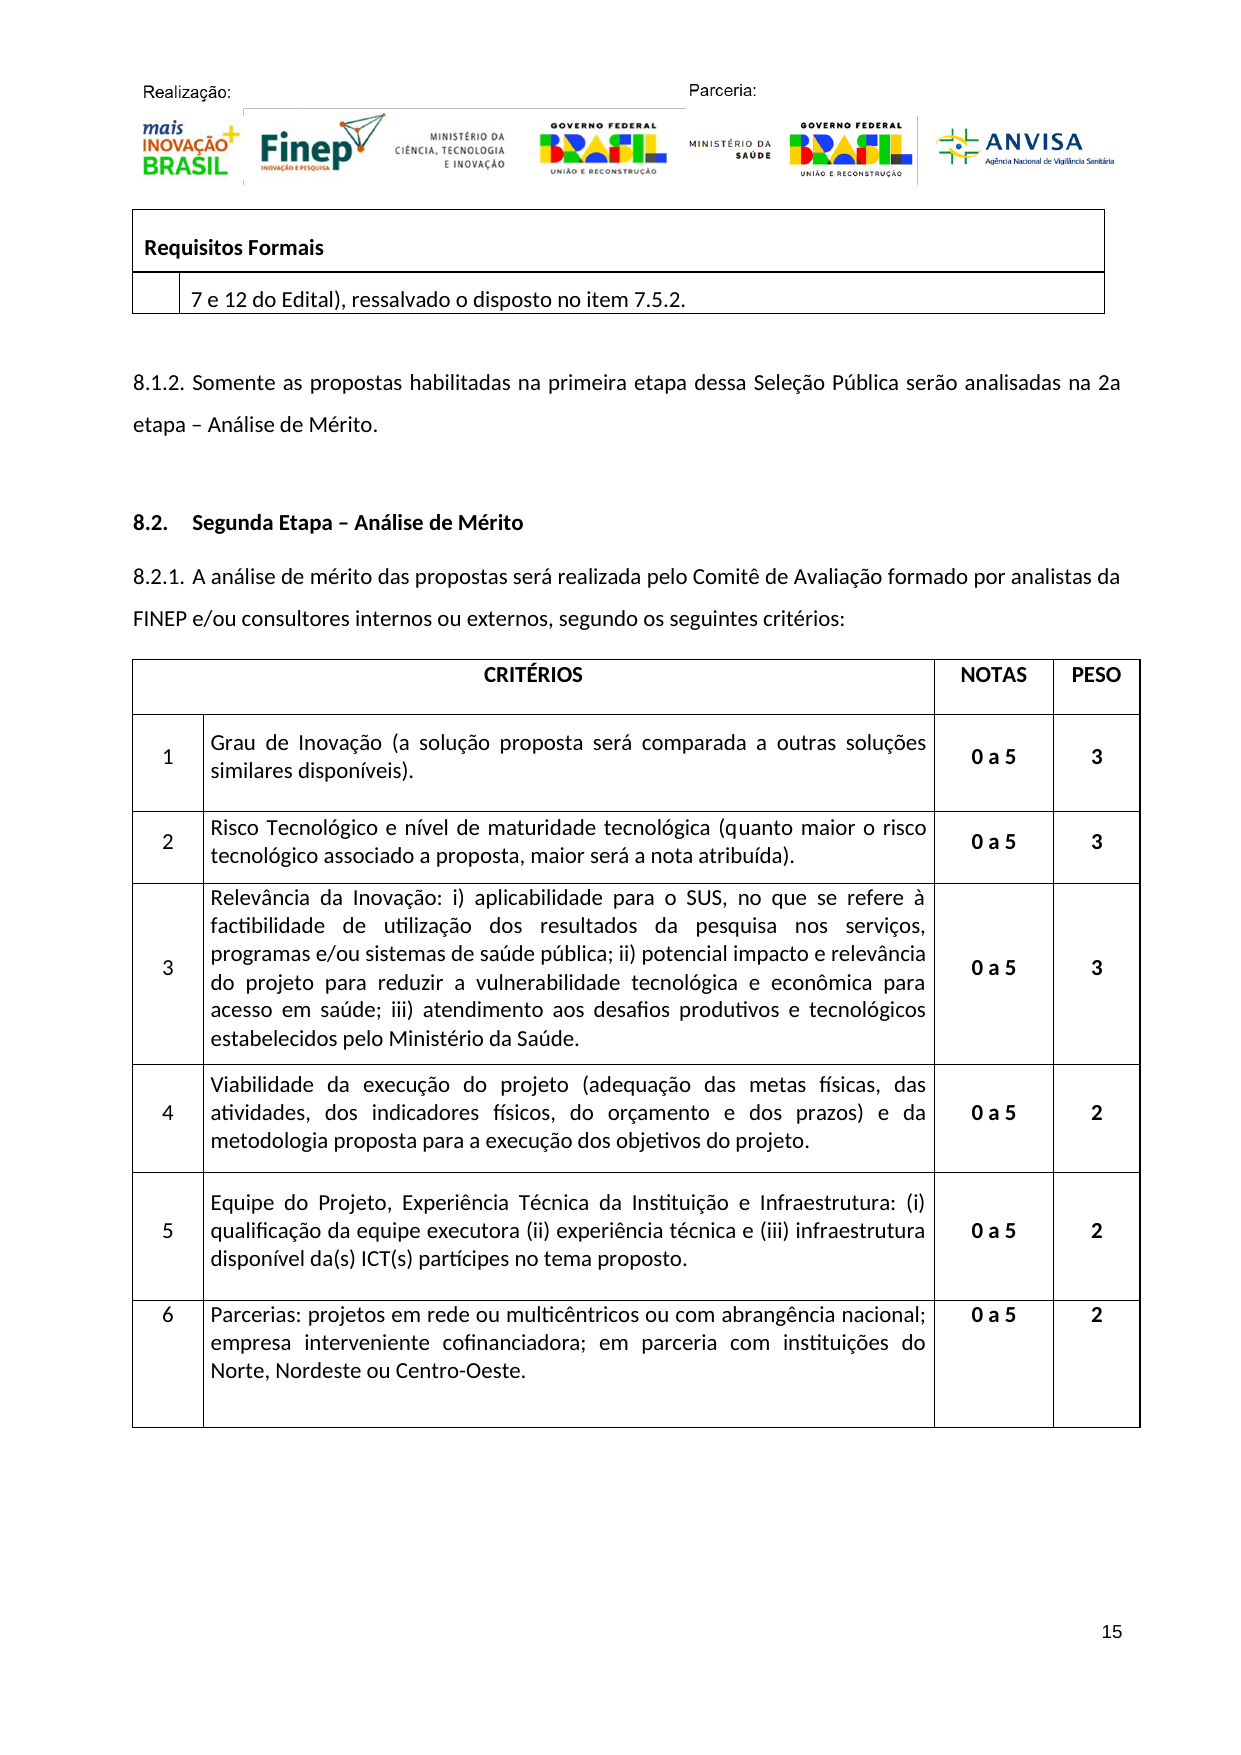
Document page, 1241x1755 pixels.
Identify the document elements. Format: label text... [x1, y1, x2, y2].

table_cell 2 [1054, 1301, 1139, 1427]
table_cell 6 [133, 1301, 203, 1427]
table_cell Relevância da Inovação: i) aplicabilidade para o SUS, no que se refere à factibilidade de utilização dos resultados da pesquisa nos serviços, programas e/ou sistemas de saúde pública; ii) potencial impacto e relevância do projeto para reduzir a vulnerabilidade tecnológica e econômica para acesso em saúde; iii) atendimento aos desafios produtivos e tecnológicos estabelecidos pelo Ministério da Saúde. [204, 884, 934, 1064]
table_cell [133, 273, 179, 313]
table_cell 0 a 5 [935, 715, 1053, 811]
table_header NOTAS [935, 660, 1053, 714]
table_cell 2 [1054, 1173, 1139, 1299]
table_cell 7 e 12 do Edital), ressalvado o disposto no item 7.5.2. [180, 273, 1104, 313]
table_cell Risco Tecnológico e nível de maturidade tecnológica (quanto maior o risco tecnológico associado a proposta, maior será a nota atribuída). [204, 812, 934, 882]
list Somente as propostas habilitadas na primeira etapa dessa Seleção Pública serão analisadas na 2a etapa – Análise de Mérito. [133, 368, 1122, 438]
table_cell 0 a 5 [935, 1301, 1053, 1427]
table_cell Parcerias: projetos em rede ou multicêntricos ou com abrangência nacional; empresa interveniente cofinanciadora; em parceria com instituições do Norte, Nordeste ou Centro-Oeste. [204, 1301, 934, 1427]
table_cell Grau de Inovação (a solução proposta será comparada a outras soluções similares disponíveis). [204, 715, 934, 811]
list Segunda Etapa – Análise de Mérito [133, 508, 1122, 536]
table_cell 5 [133, 1173, 203, 1299]
table_cell 0 a 5 [935, 812, 1053, 882]
table_header PESO [1054, 660, 1139, 714]
table_header Requisitos Formais [133, 210, 1104, 271]
table_cell 0 a 5 [935, 1065, 1053, 1172]
table_cell 3 [133, 884, 203, 1064]
table_cell 0 a 5 [935, 884, 1053, 1064]
table_cell 2 [133, 812, 203, 882]
table_cell 4 [133, 1065, 203, 1172]
table_cell 3 [1054, 812, 1139, 882]
table_cell 2 [1054, 1065, 1139, 1172]
table_cell Equipe do Projeto, Experiência Técnica da Instituição e Infraestrutura: (i) qualificação da equipe executora (ii) experiência técnica e (iii) infraestrutura disponível da(s) ICT(s) partícipes no tema proposto. [204, 1173, 934, 1299]
table_cell 3 [1054, 884, 1139, 1064]
table_header CRITÉRIOS [133, 660, 934, 714]
table_cell 1 [133, 715, 203, 811]
table_cell 3 [1054, 715, 1139, 811]
list A análise de mérito das propostas será realizada pelo Comitê de Avaliação formado por analistas da FINEP e/ou consultores internos ou externos, segundo os seguintes critérios: [133, 562, 1122, 632]
table_cell 0 a 5 [935, 1173, 1053, 1299]
table_cell Viabilidade da execução do projeto (adequação das metas físicas, das atividades, dos indicadores físicos, do orçamento e dos prazos) e da metodologia proposta para a execução dos objetivos do projeto. [204, 1065, 934, 1172]
